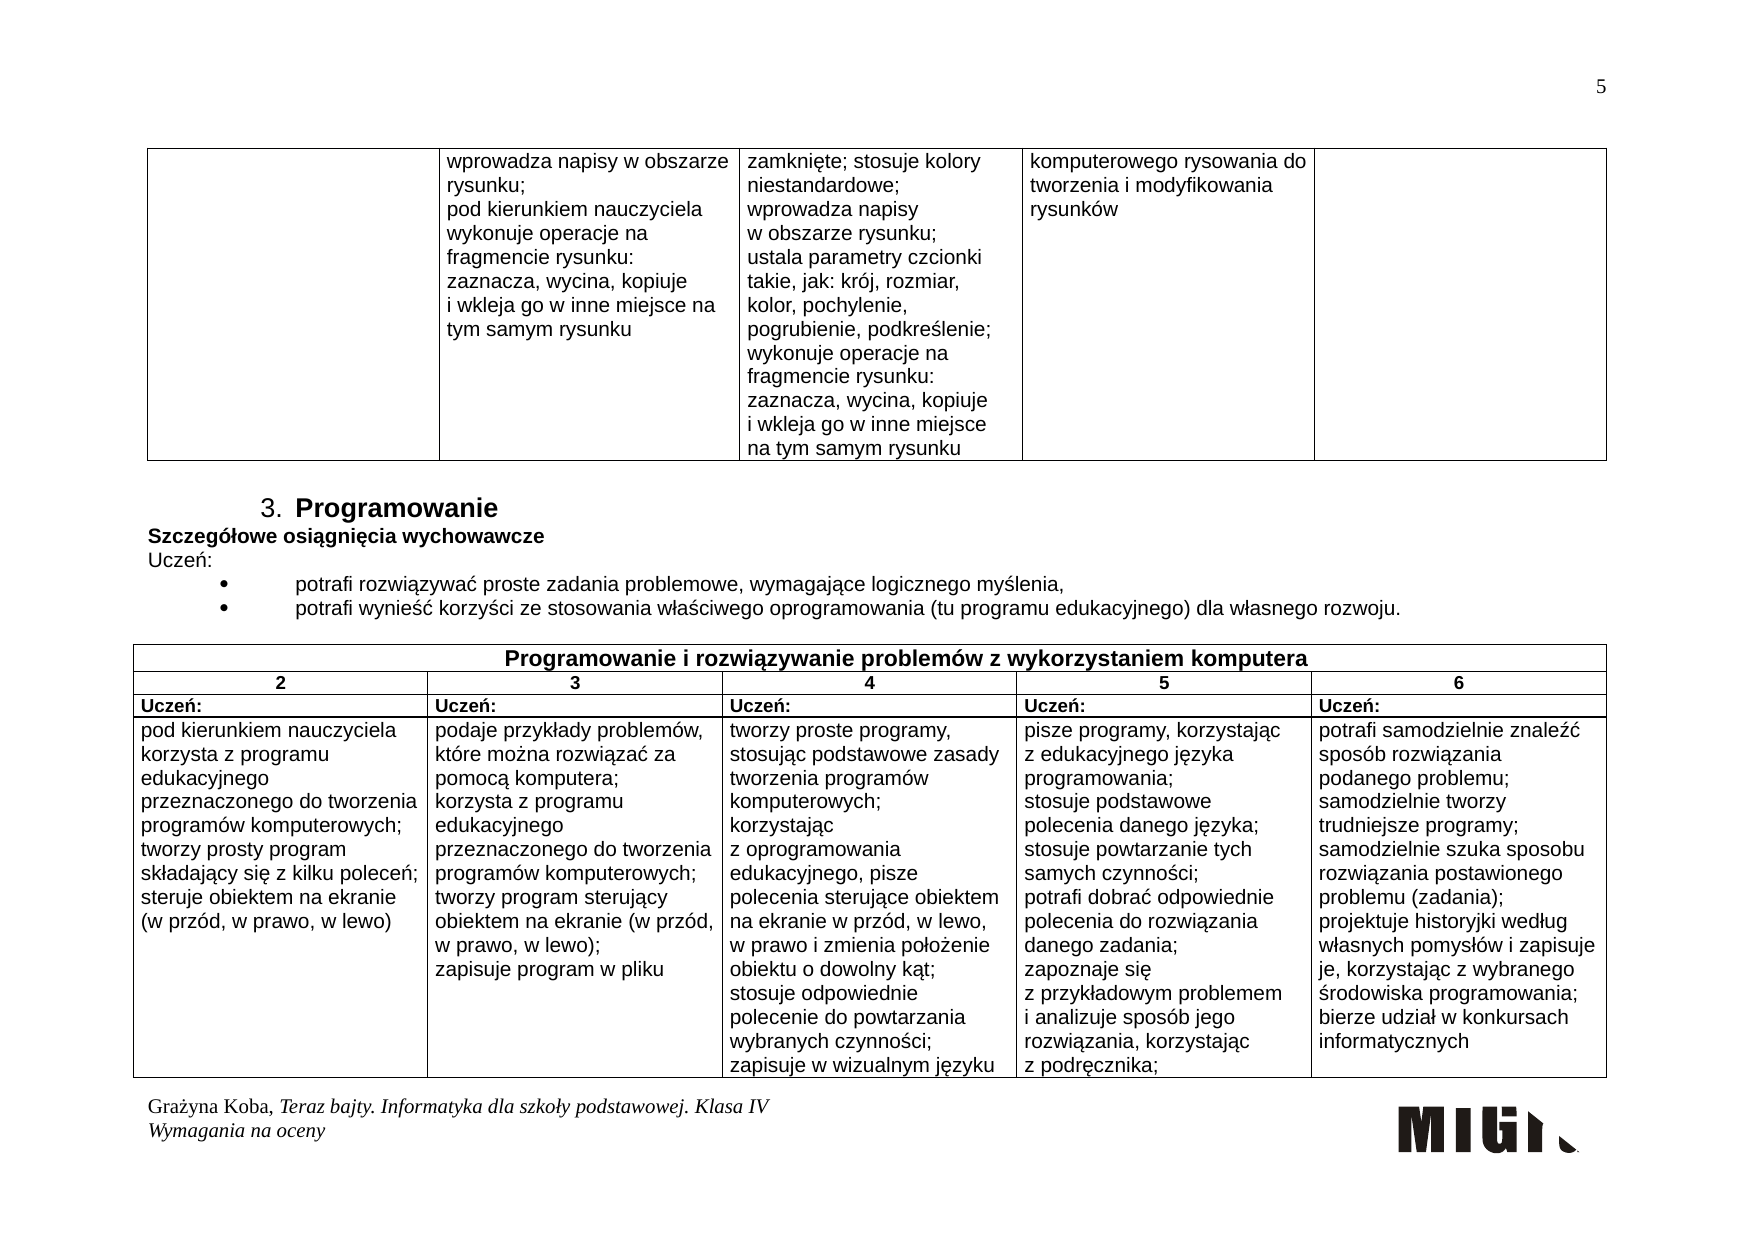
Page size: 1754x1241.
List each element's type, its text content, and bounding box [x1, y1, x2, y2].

table_cell komputerowego rysowania do tworzenia i modyfikowania rysunków [1023, 149, 1314, 460]
table_cell 4 [723, 672, 1016, 694]
table_cell podaje przykłady problemów, które można rozwiązać za pomocą komputera; korzysta z programu edukacyjnego przeznaczonego do tworzenia programów komputerowych; tworzy program sterujący obiektem na ekranie (w przód, w prawo, w lewo); zapisuje program w pliku [428, 718, 722, 1077]
text Szczegółowe osiągnięcia wychowawcze [148, 524, 1606, 548]
table_cell zamknięte; stosuje kolory niestandardowe; wprowadza napisy w obszarze rysunku; ustala parametry czcionki takie, jak: krój, rozmiar, kolor, pochylenie, pogrubienie, podkreślenie; wykonuje operacje na fragmencie rysunku: zaznacza, wycina, kopiuje i wkleja go w inne miejsce na tym samym rysunku [740, 149, 1022, 460]
table_cell [148, 149, 439, 460]
table_cell Uczeń: [1312, 695, 1606, 716]
table_cell wprowadza napisy w obszarze rysunku; pod kierunkiem nauczyciela wykonuje operacje na fragmencie rysunku: zaznacza, wycina, kopiuje i wkleja go w inne miejsce na tym samym rysunku [440, 149, 739, 460]
table_cell Uczeń: [1017, 695, 1311, 716]
table_header Programowanie i rozwiązywanie problemów z wykorzystaniem komputera [134, 645, 1606, 671]
table_cell Uczeń: [134, 695, 427, 716]
table_cell tworzy proste programy, stosując podstawowe zasady tworzenia programów komputerowych; korzystając z oprogramowania edukacyjnego, pisze polecenia sterujące obiektem na ekranie w przód, w lewo, w prawo i zmienia położenie obiektu o dowolny kąt; stosuje odpowiednie polecenie do powtarzania wybranych czynności; zapisuje w wizualnym języku [723, 718, 1016, 1077]
table_cell pod kierunkiem nauczyciela korzysta z programu edukacyjnego przeznaczonego do tworzenia programów komputerowych; tworzy prosty program składający się z kilku poleceń; steruje obiektem na ekranie (w przód, w prawo, w lewo) [134, 718, 427, 1077]
subtitle Programowanie [260, 492, 1606, 524]
table_cell pisze programy, korzystając z edukacyjnego języka programowania; stosuje podstawowe polecenia danego języka; stosuje powtarzanie tych samych czynności; potrafi dobrać odpowiednie polecenia do rozwiązania danego zadania; zapoznaje się z przykładowym problemem i analizuje sposób jego rozwiązania, korzystając z podręcznika; [1017, 718, 1311, 1077]
table_cell Uczeń: [723, 695, 1016, 716]
table_cell 6 [1312, 672, 1606, 694]
table_cell potrafi samodzielnie znaleźć sposób rozwiązania podanego problemu; samodzielnie tworzy trudniejsze programy; samodzielnie szuka sposobu rozwiązania postawionego problemu (zadania); projektuje historyjki według własnych pomysłów i zapisuje je, korzystając z wybranego środowiska programowania; bierze udział w konkursach informatycznych [1312, 718, 1606, 1077]
list potrafi rozwiązywać proste zadania problemowe, wymagające logicznego myślenia, [220, 572, 1606, 596]
table_cell [1315, 149, 1606, 460]
table_cell Uczeń: [428, 695, 722, 716]
table_cell 3 [428, 672, 722, 694]
table_cell 5 [1017, 672, 1311, 694]
list potrafi wynieść korzyści ze stosowania właściwego oprogramowania (tu programu edukacyjnego) dla własnego rozwoju. [220, 596, 1606, 620]
text Uczeń: [148, 548, 1606, 572]
table_cell 2 [134, 672, 427, 694]
